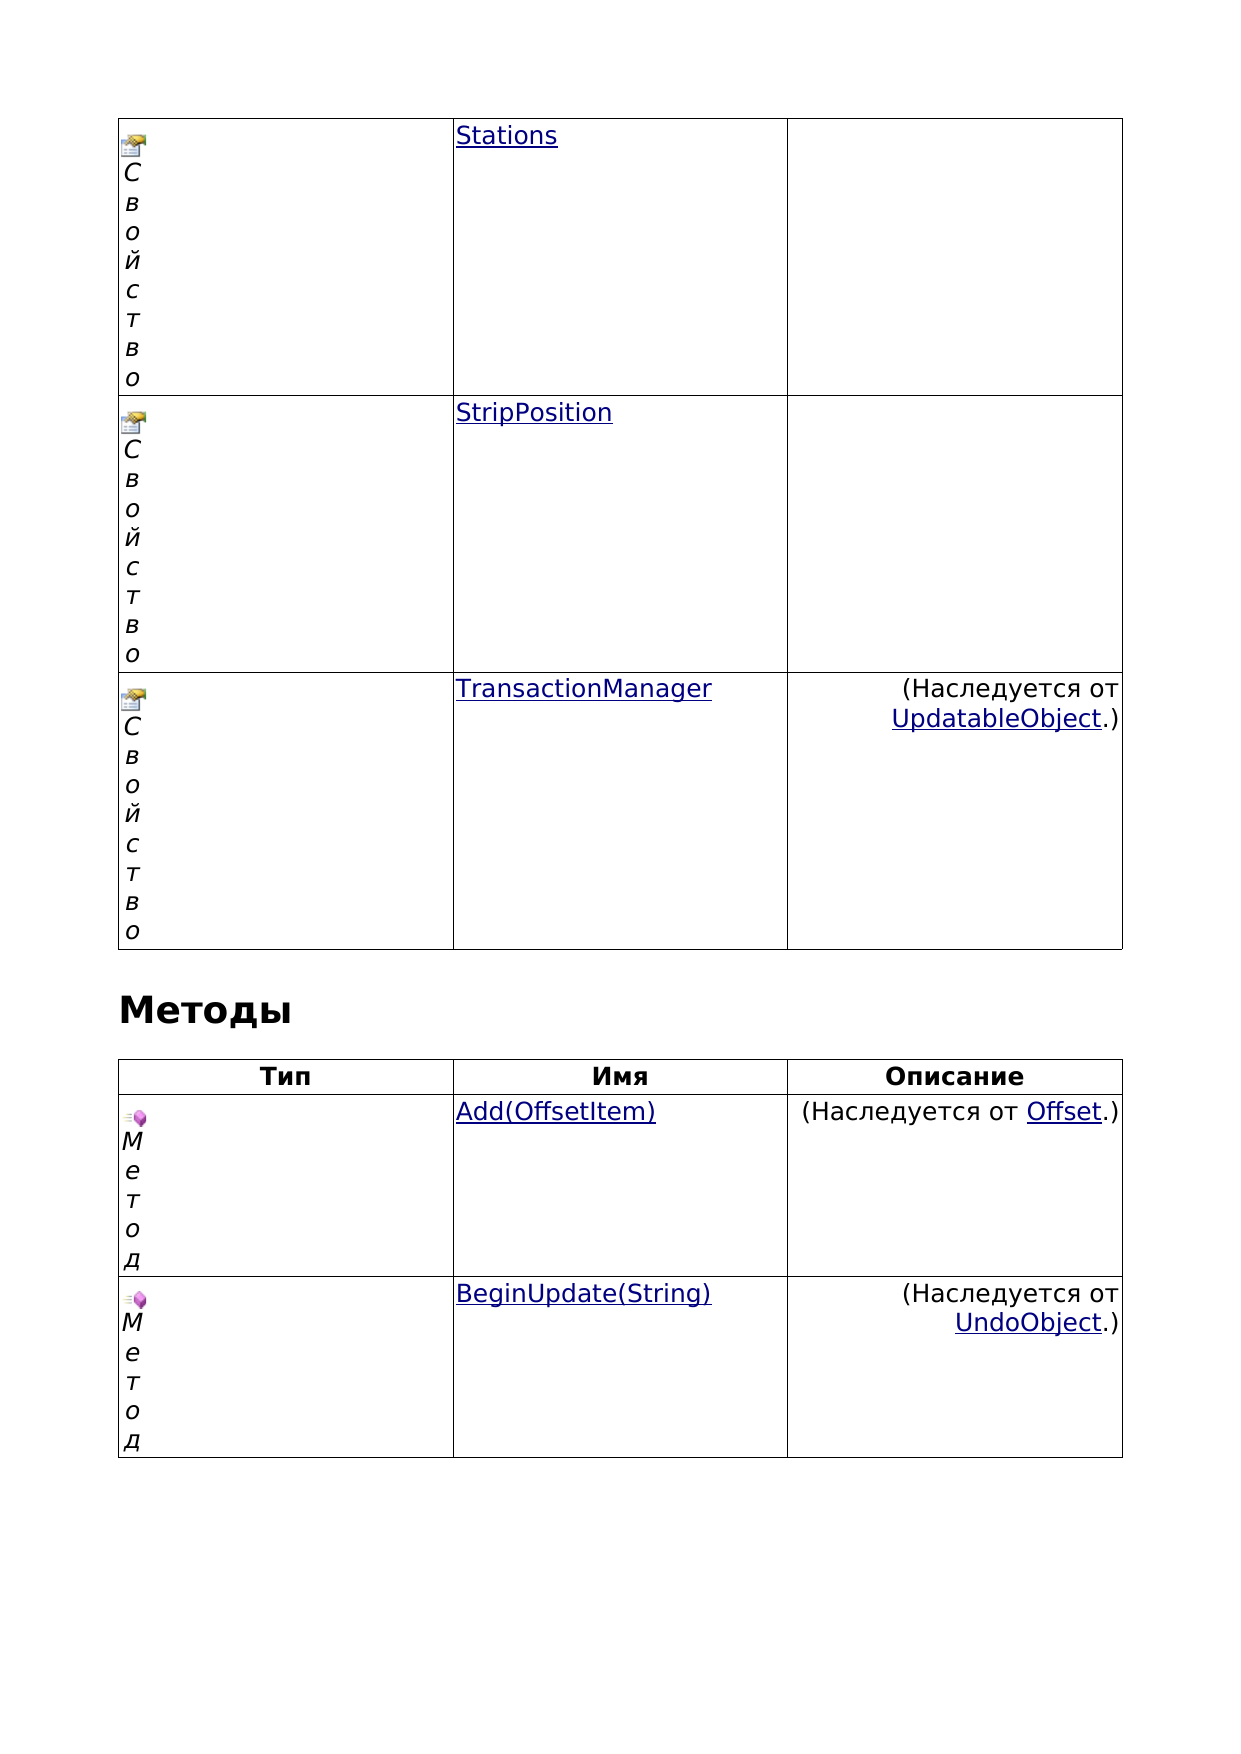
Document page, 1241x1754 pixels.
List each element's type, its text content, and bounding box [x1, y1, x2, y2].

table_cell [119, 119, 453, 395]
table_cell BeginUpdate(String) [454, 1277, 787, 1457]
picture [121, 687, 147, 713]
table_cell Stations [454, 119, 787, 395]
picture [121, 1110, 147, 1127]
table_cell (Наследуется от UndoObject.) [788, 1277, 1122, 1457]
table_header Имя [454, 1060, 787, 1094]
table_cell (Наследуется от UpdatableObject.) [788, 673, 1122, 948]
table_cell (Наследуется от Offset.) [788, 1095, 1122, 1276]
table_cell [788, 396, 1122, 672]
picture [121, 410, 147, 436]
table_cell StripPosition [454, 396, 787, 672]
table_cell [119, 1277, 453, 1457]
table_header Тип [119, 1060, 453, 1094]
picture [121, 133, 147, 159]
table_header Описание [788, 1060, 1122, 1094]
table_cell [119, 396, 453, 672]
table_cell TransactionManager [454, 673, 787, 948]
picture [121, 1291, 147, 1309]
subtitle Методы [118, 988, 1122, 1032]
table_cell [788, 119, 1122, 395]
table_cell [119, 1095, 453, 1276]
table_cell Add(OffsetItem) [454, 1095, 787, 1276]
table_cell [119, 673, 453, 948]
